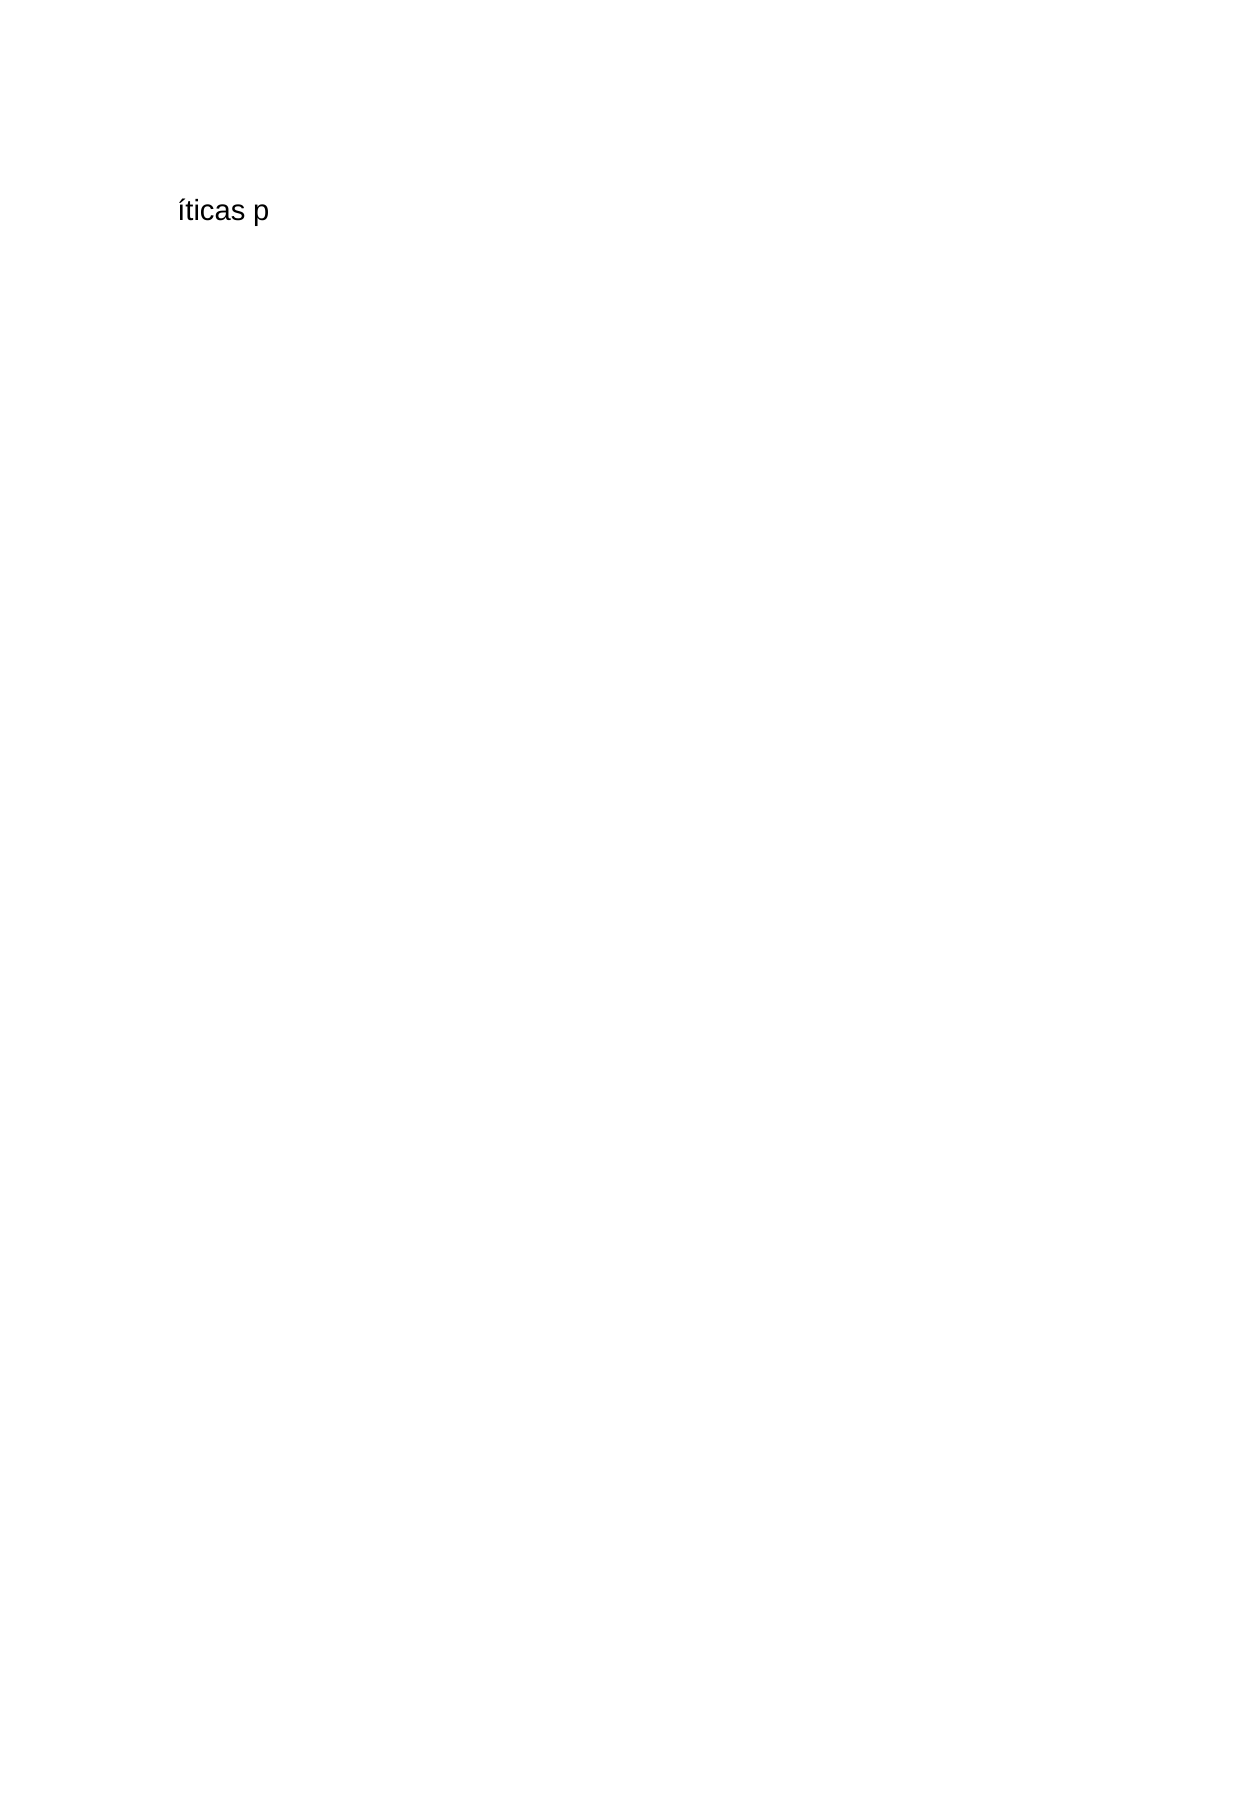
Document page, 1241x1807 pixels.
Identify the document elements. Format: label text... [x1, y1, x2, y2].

text íticas p [177, 193, 1071, 227]
